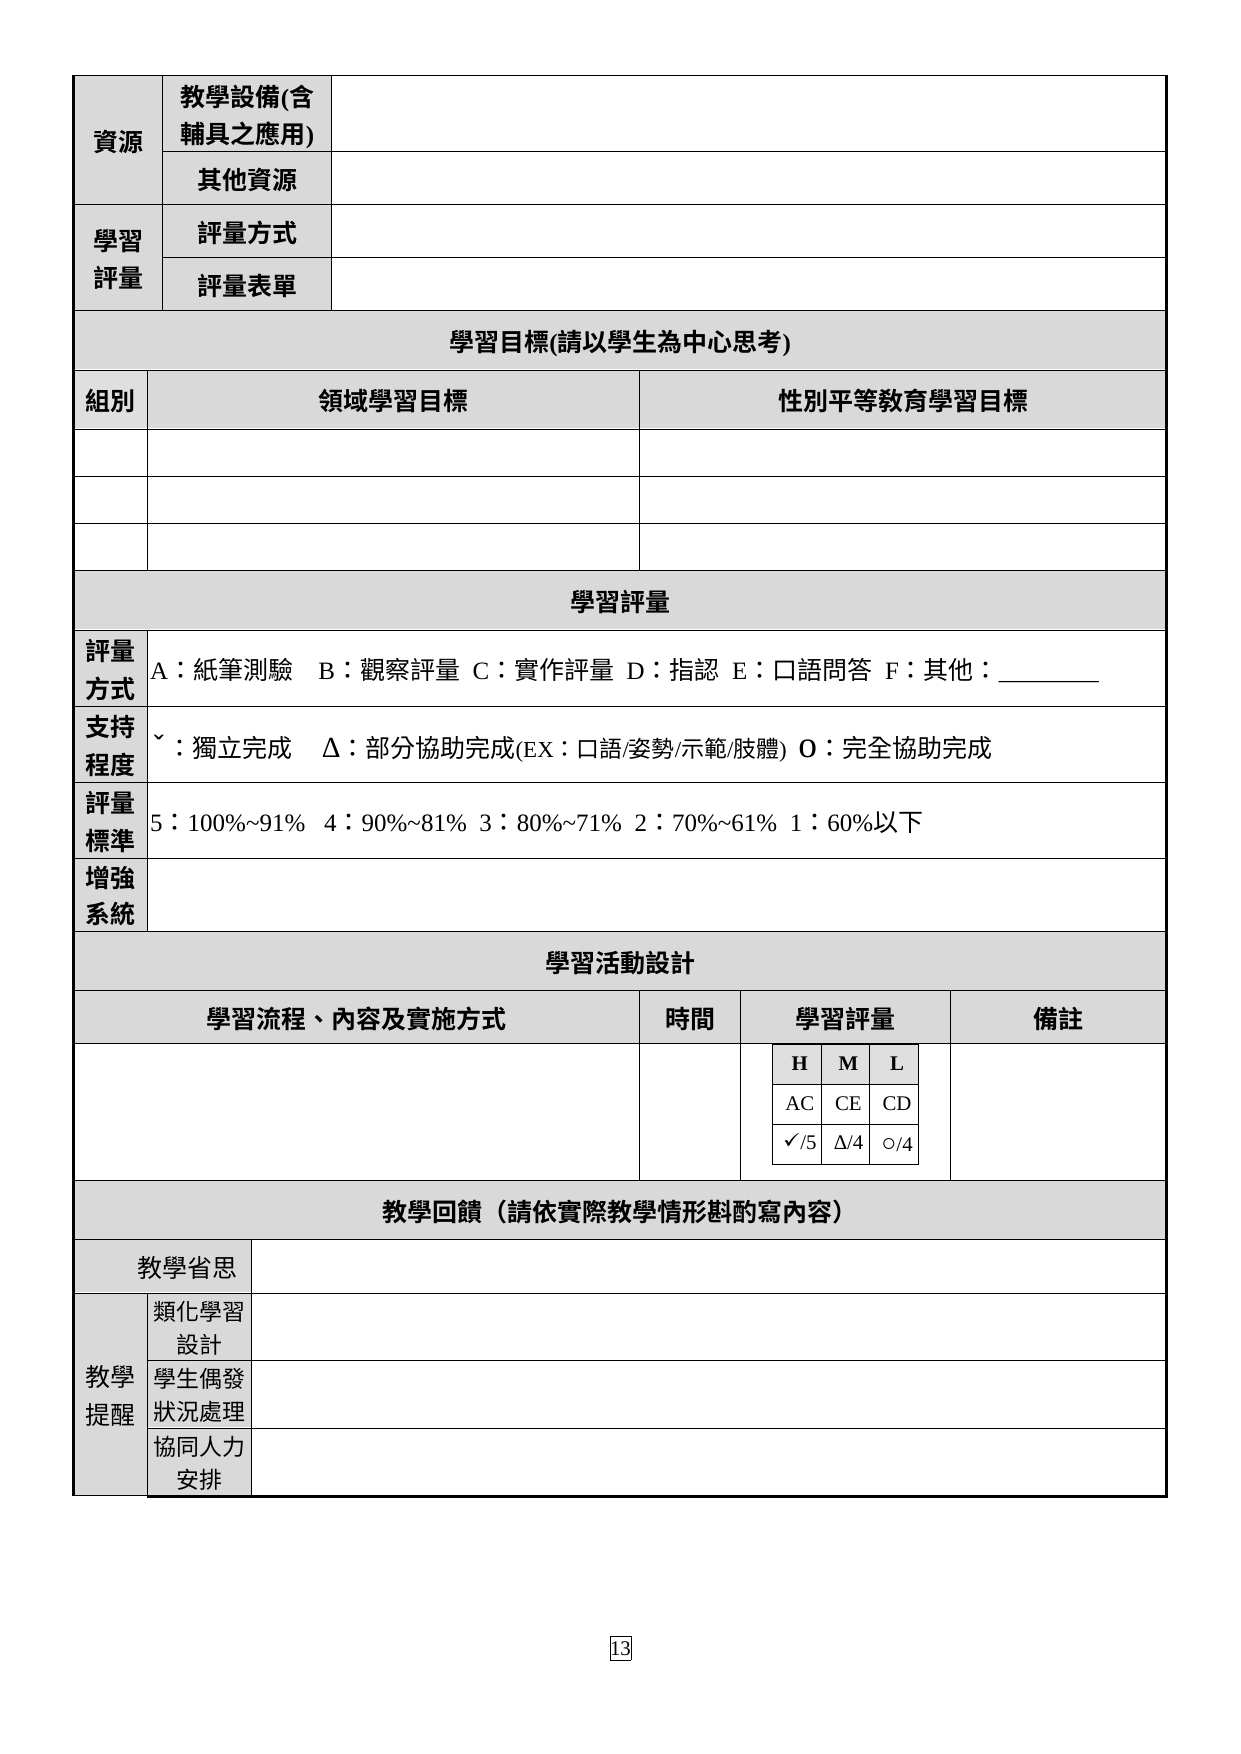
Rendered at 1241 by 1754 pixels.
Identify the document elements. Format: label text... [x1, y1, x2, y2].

table_cell 類化學習設計 [148, 1294, 251, 1360]
table_cell [75, 1044, 639, 1180]
table_cell 性別平等敎育學習目標 [640, 371, 1165, 428]
table_cell [951, 1044, 1165, 1180]
table_cell [75, 524, 147, 570]
table_cell 學習評量 [75, 571, 1165, 629]
table_cell 組別 [75, 371, 147, 428]
table_cell [640, 1044, 740, 1180]
table_cell 支持程度 [75, 707, 147, 782]
table_cell [252, 1240, 1165, 1292]
table_cell ˇ：獨立完成 Δ：部分協助完成(EX：口語/姿勢/示範/肢體) o：完全協助完成 [148, 707, 1165, 782]
table_cell /5 [773, 1125, 821, 1163]
table_header M [822, 1045, 869, 1084]
table_cell CD [870, 1085, 918, 1124]
table_cell 教學設備(含 輔具之應用) [163, 76, 331, 151]
table_header L [870, 1045, 918, 1084]
table_cell 協同人力安排 [148, 1429, 251, 1495]
table_cell [148, 477, 639, 523]
table_cell [332, 152, 1165, 204]
table_cell 5：100%~91% 4：90%~81% 3：80%~71% 2：70%~61% 1：60%以下 [148, 783, 1165, 858]
table_cell [148, 524, 639, 570]
table_cell 領域學習目標 [148, 371, 639, 428]
table_cell [741, 1044, 950, 1180]
table_cell 教學 提醒 [75, 1294, 147, 1495]
table_cell AC [773, 1085, 821, 1124]
table_cell [148, 859, 1165, 931]
table_cell A：紙筆測驗 B：觀察評量 C：實作評量 D：指認 E：口語問答 F：其他：________ [148, 631, 1165, 706]
table_cell [75, 477, 147, 523]
table_cell 評量方式 [75, 631, 147, 706]
table_cell 評量表單 [163, 258, 331, 310]
table_cell [640, 524, 1165, 570]
table_cell [252, 1429, 1165, 1495]
table_cell [75, 430, 147, 476]
table_cell CE [822, 1085, 869, 1124]
table_cell 教學省思 [75, 1240, 251, 1292]
table_cell 學習活動設計 [75, 932, 1165, 990]
table_cell 時間 [640, 991, 740, 1043]
table_cell 增強系統 [75, 859, 147, 931]
table_cell [252, 1361, 1165, 1427]
table_header H [773, 1045, 821, 1084]
table_cell 學習評量 [741, 991, 950, 1043]
table_cell 學習流程、內容及實施方式 [75, 991, 639, 1043]
table_cell [640, 477, 1165, 523]
table_cell 教學回饋（請依實際教學情形斟酌寫內容） [75, 1181, 1165, 1239]
table_cell 學生偶發狀況處理 [148, 1361, 251, 1427]
table_cell [332, 76, 1165, 151]
table_cell [252, 1294, 1165, 1360]
table_cell 備註 [951, 991, 1165, 1043]
table_cell 評量方式 [163, 205, 331, 257]
table_cell [148, 430, 639, 476]
table_cell 學習 評量 [75, 205, 162, 310]
table_cell 學習目標(請以學生為中心思考) [75, 311, 1165, 369]
table_cell [332, 205, 1165, 257]
table_cell 資源 [75, 76, 162, 204]
table_cell 其他資源 [163, 152, 331, 204]
table_cell [640, 430, 1165, 476]
table_cell [332, 258, 1165, 310]
table_cell ○/4 [870, 1125, 918, 1163]
table_cell Δ/4 [822, 1125, 869, 1163]
table_cell 評量標準 [75, 783, 147, 858]
